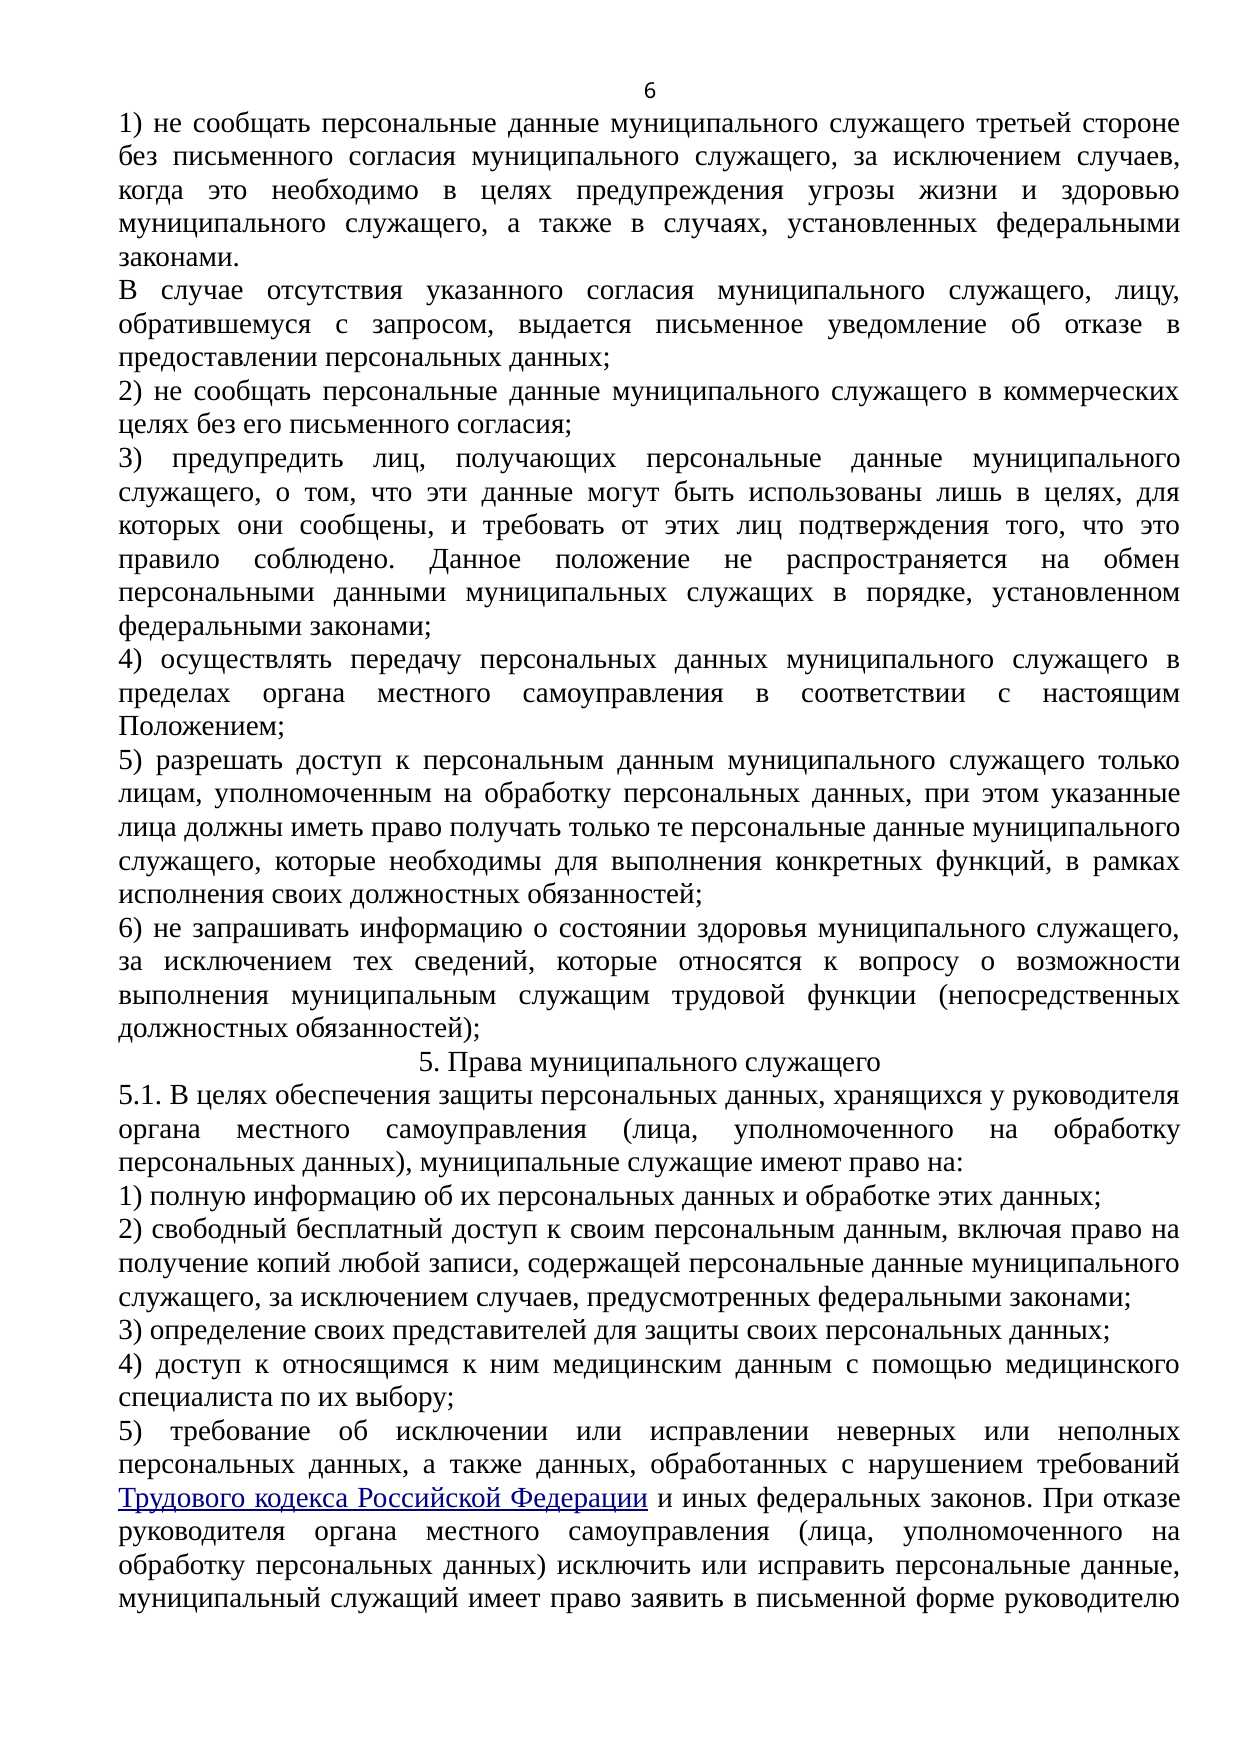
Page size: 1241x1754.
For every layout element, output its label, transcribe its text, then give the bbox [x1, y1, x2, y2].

text 1) полную информацию об их персональных данных и обработке этих данных; [118, 1178, 1181, 1212]
text 3) определение своих представителей для защиты своих персональных данных; [118, 1312, 1181, 1346]
text 4) осуществлять передачу персональных данных муниципального служащего в пределах органа местного самоуправления в соответствии с настоящим Положением; [118, 641, 1181, 742]
text 3) предупредить лиц, получающих персональные данные муниципального служащего, о том, что эти данные могут быть использованы лишь в целях, для которых они сообщены, и требовать от этих лиц подтверждения того, что это правило соблюдено. Данное положение не распространяется на обмен персональными данными муниципальных служащих в порядке, установленном федеральными законами; [118, 440, 1181, 641]
text 5) требование об исключении или исправлении неверных или неполных персональных данных, а также данных, обработанных с нарушением требований Трудового кодекса Российской Федерации и иных федеральных законов. При отказе руководителя органа местного самоуправления (лица, уполномоченного на обработку персональных данных) исключить или исправить персональные данные, муниципальный служащий имеет право заявить в письменной форме руководителю [118, 1413, 1181, 1614]
text 5) разрешать доступ к персональным данным муниципального служащего только лицам, уполномоченным на обработку персональных данных, при этом указанные лица должны иметь право получать только те персональные данные муниципального служащего, которые необходимы для выполнения конкретных функций, в рамках исполнения своих должностных обязанностей; [118, 742, 1181, 910]
text 4) доступ к относящимся к ним медицинским данным с помощью медицинского специалиста по их выбору; [118, 1346, 1181, 1413]
text В случае отсутствия указанного согласия муниципального служащего, лицу, обратившемуся с запросом, выдается письменное уведомление об отказе в предоставлении персональных данных; [118, 272, 1181, 373]
text 6) не запрашивать информацию о состоянии здоровья муниципального служащего, за исключением тех сведений, которые относятся к вопросу о возможности выполнения муниципальным служащим трудовой функции (непосредственных должностных обязанностей); [118, 910, 1181, 1044]
text 5. Права муниципального служащего [118, 1044, 1181, 1077]
text 5.1. В целях обеспечения защиты персональных данных, хранящихся у руководителя органа местного самоуправления (лица, уполномоченного на обработку персональных данных), муниципальные служащие имеют право на: [118, 1077, 1181, 1178]
text 2) свободный бесплатный доступ к своим персональным данным, включая право на получение копий любой записи, содержащей персональные данные муниципального служащего, за исключением случаев, предусмотренных федеральными законами; [118, 1212, 1181, 1312]
text 2) не сообщать персональные данные муниципального служащего в коммерческих целях без его письменного согласия; [118, 373, 1181, 440]
text 1) не сообщать персональные данные муниципального служащего третьей стороне без письменного согласия муниципального служащего, за исключением случаев, когда это необходимо в целях предупреждения угрозы жизни и здоровью муниципального служащего, а также в случаях, установленных федеральными законами. [118, 105, 1181, 272]
